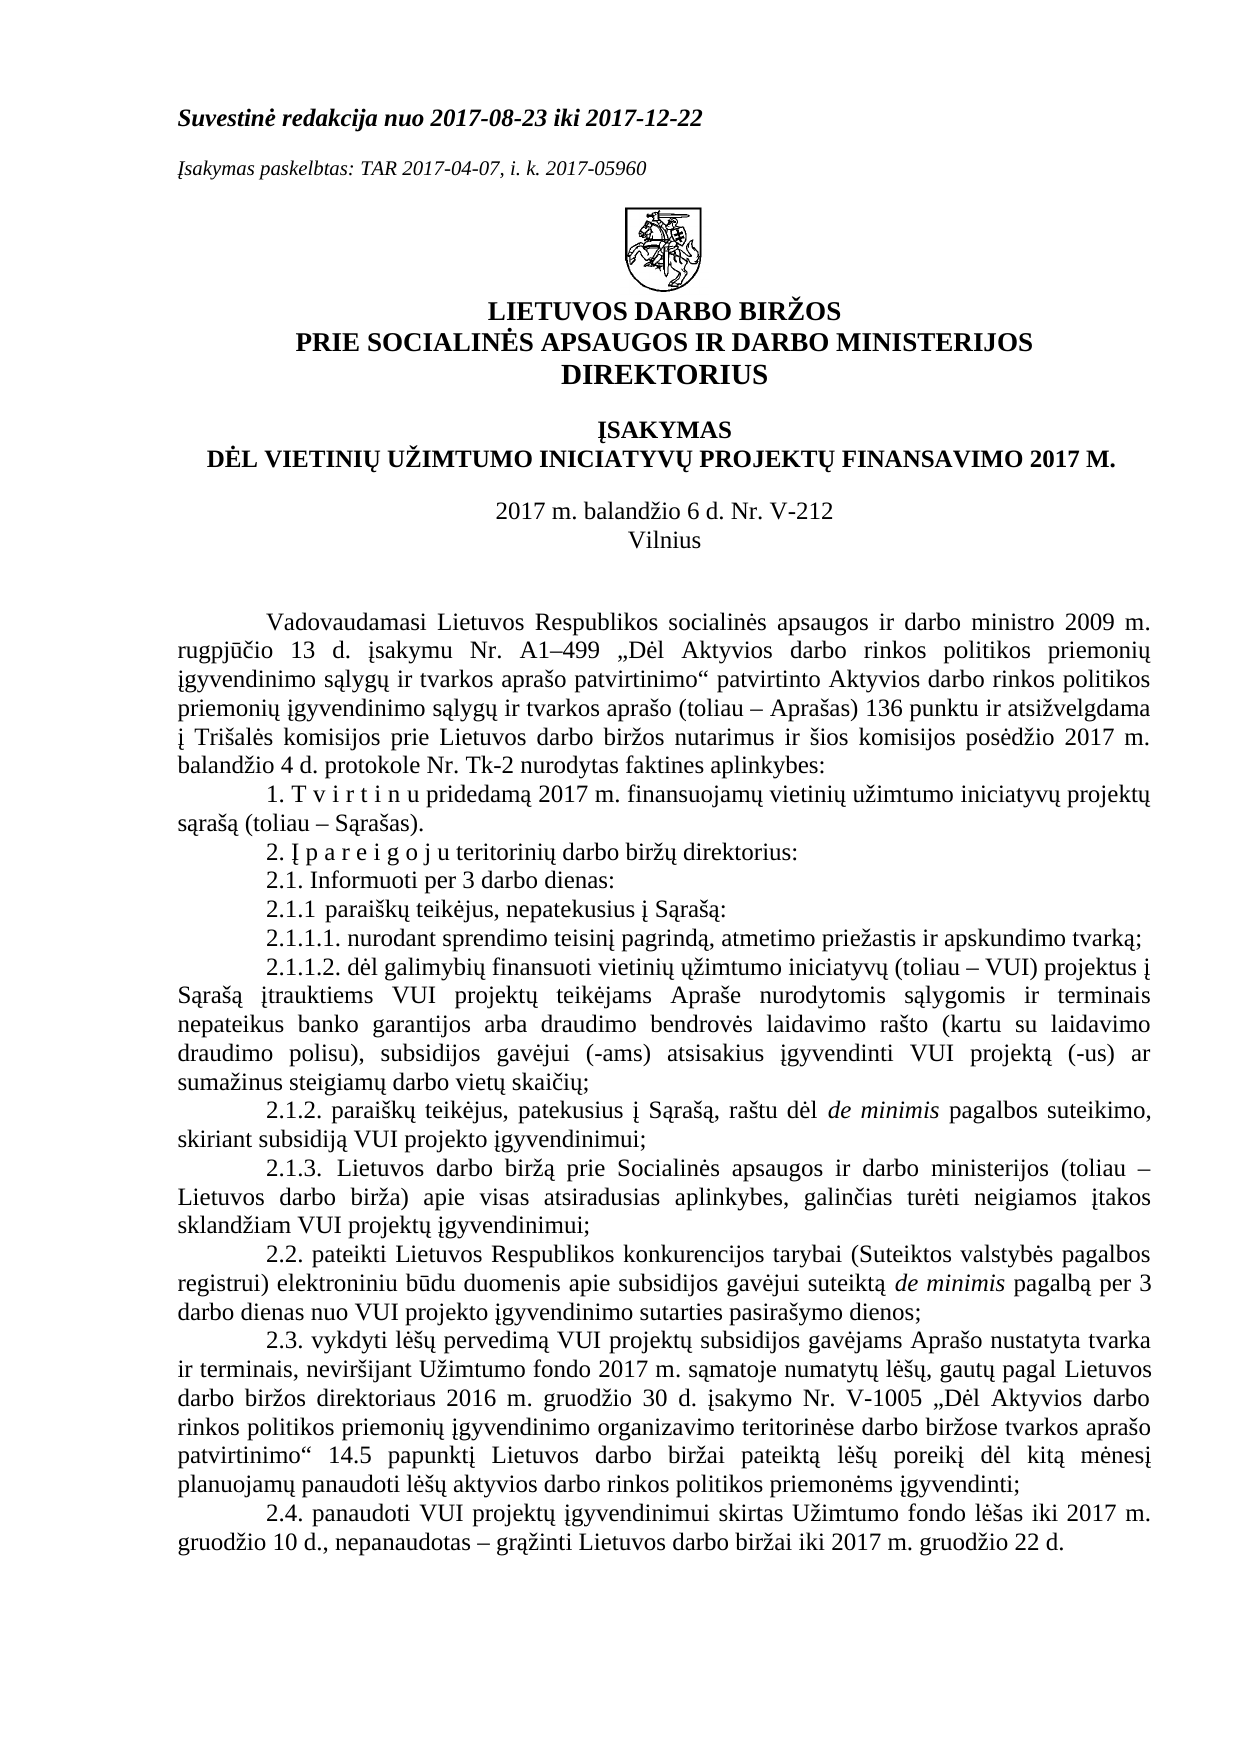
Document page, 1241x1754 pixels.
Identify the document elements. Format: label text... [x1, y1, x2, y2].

text DĖL vietinių užimtumo iniciatyvų projektų finansavimo 2017 m. [177, 444, 1152, 472]
text 2.4. panaudoti VUI projektų įgyvendinimui skirtas Užimtumo fondo lėšas iki 2017 m. gruodžio 10 d., nepanaudotas – grąžinti Lietuvos darbo biržai iki 2017 m. gruodžio 22 d. [177, 1498, 1152, 1556]
text Vadovaudamasi Lietuvos Respublikos socialinės apsaugos ir darbo ministro 2009 m. rugpjūčio 13 d. įsakymu Nr. A1–499 „Dėl Aktyvios darbo rinkos politikos priemonių įgyvendinimo sąlygų ir tvarkos aprašo patvirtinimo“ patvirtinto Aktyvios darbo rinkos politikos priemonių įgyvendinimo sąlygų ir tvarkos aprašo (toliau – Aprašas) 136 punktu ir atsižvelgdama į Trišalės komisijos prie Lietuvos darbo biržos nutarimus ir šios komisijos posėdžio 2017 m. balandžio 4 d. protokole Nr. Tk-2 nurodytas faktines aplinkybes: [177, 607, 1152, 779]
text 2017 m. balandžio 6 d. Nr. V-212 [177, 496, 1152, 525]
text 2.1.1 paraiškų teikėjus, nepatekusius į Sąrašą: [266, 894, 1152, 923]
text ĮSAKYMAS [177, 415, 1152, 444]
text 2. Į p a r e i g o j u teritorinių darbo biržų direktorius: [266, 837, 1152, 866]
text 2.1.1.1. nurodant sprendimo teisinį pagrindą, atmetimo priežastis ir apskundimo tvarką; [177, 923, 1152, 952]
text 2.1. Informuoti per 3 darbo dienas: [266, 866, 1152, 894]
text 2.1.3. Lietuvos darbo biržą prie Socialinės apsaugos ir darbo ministerijos (toliau – Lietuvos darbo birža) apie visas atsiradusias aplinkybes, galinčias turėti neigiamos įtakos sklandžiam VUI projektų įgyvendinimui; [177, 1153, 1152, 1239]
text 2.3. vykdyti lėšų pervedimą VUI projektų subsidijos gavėjams Aprašo nustatyta tvarka ir terminais, neviršijant Užimtumo fondo 2017 m. sąmatoje numatytų lėšų, gautų pagal Lietuvos darbo biržos direktoriaus 2016 m. gruodžio 30 d. įsakymo Nr. V-1005 „Dėl Aktyvios darbo rinkos politikos priemonių įgyvendinimo organizavimo teritorinėse darbo biržose tvarkos aprašo patvirtinimo“ 14.5 papunktį Lietuvos darbo biržai pateiktą lėšų poreikį dėl kitą mėnesį planuojamų panaudoti lėšų aktyvios darbo rinkos politikos priemonėms įgyvendinti; [177, 1326, 1152, 1498]
text 2.2. pateikti Lietuvos Respublikos konkurencijos tarybai (Suteiktos valstybės pagalbos registrui) elektroniniu būdu duomenis apie subsidijos gavėjui suteiktą de minimis pagalbą per 3 darbo dienas nuo VUI projekto įgyvendinimo sutarties pasirašymo dienos; [177, 1239, 1152, 1326]
text LIETUVOS DARBO BIRŽOS prie socialinės apsaugos ir darbo ministerijos DIREKTORIUS [177, 295, 1152, 391]
text Įsakymas paskelbtas: TAR 2017-04-07, i. k. 2017-05960 [177, 156, 1152, 180]
text Vilnius [177, 525, 1152, 554]
text 1. T v i r t i n u pridedamą 2017 m. finansuojamų vietinių užimtumo iniciatyvų projektų sąrašą (toliau – Sąrašas). [177, 779, 1152, 837]
text 2.1.1.2. dėl galimybių finansuoti vietinių ųžimtumo iniciatyvų (toliau – VUI) projektus į Sąrašą įtrauktiems VUI projektų teikėjams Apraše nurodytomis sąlygomis ir terminais nepateikus banko garantijos arba draudimo bendrovės laidavimo rašto (kartu su laidavimo draudimo polisu), subsidijos gavėjui (-ams) atsisakius įgyvendinti VUI projektą (-us) ar sumažinus steigiamų darbo vietų skaičių; [177, 952, 1152, 1096]
text Suvestinė redakcija nuo 2017-08-23 iki 2017-12-22 [177, 103, 1152, 132]
text 2.1.2. paraiškų teikėjus, patekusius į Sąrašą, raštu dėl de minimis pagalbos suteikimo, skiriant subsidiją VUI projekto įgyvendinimui; [177, 1096, 1152, 1153]
